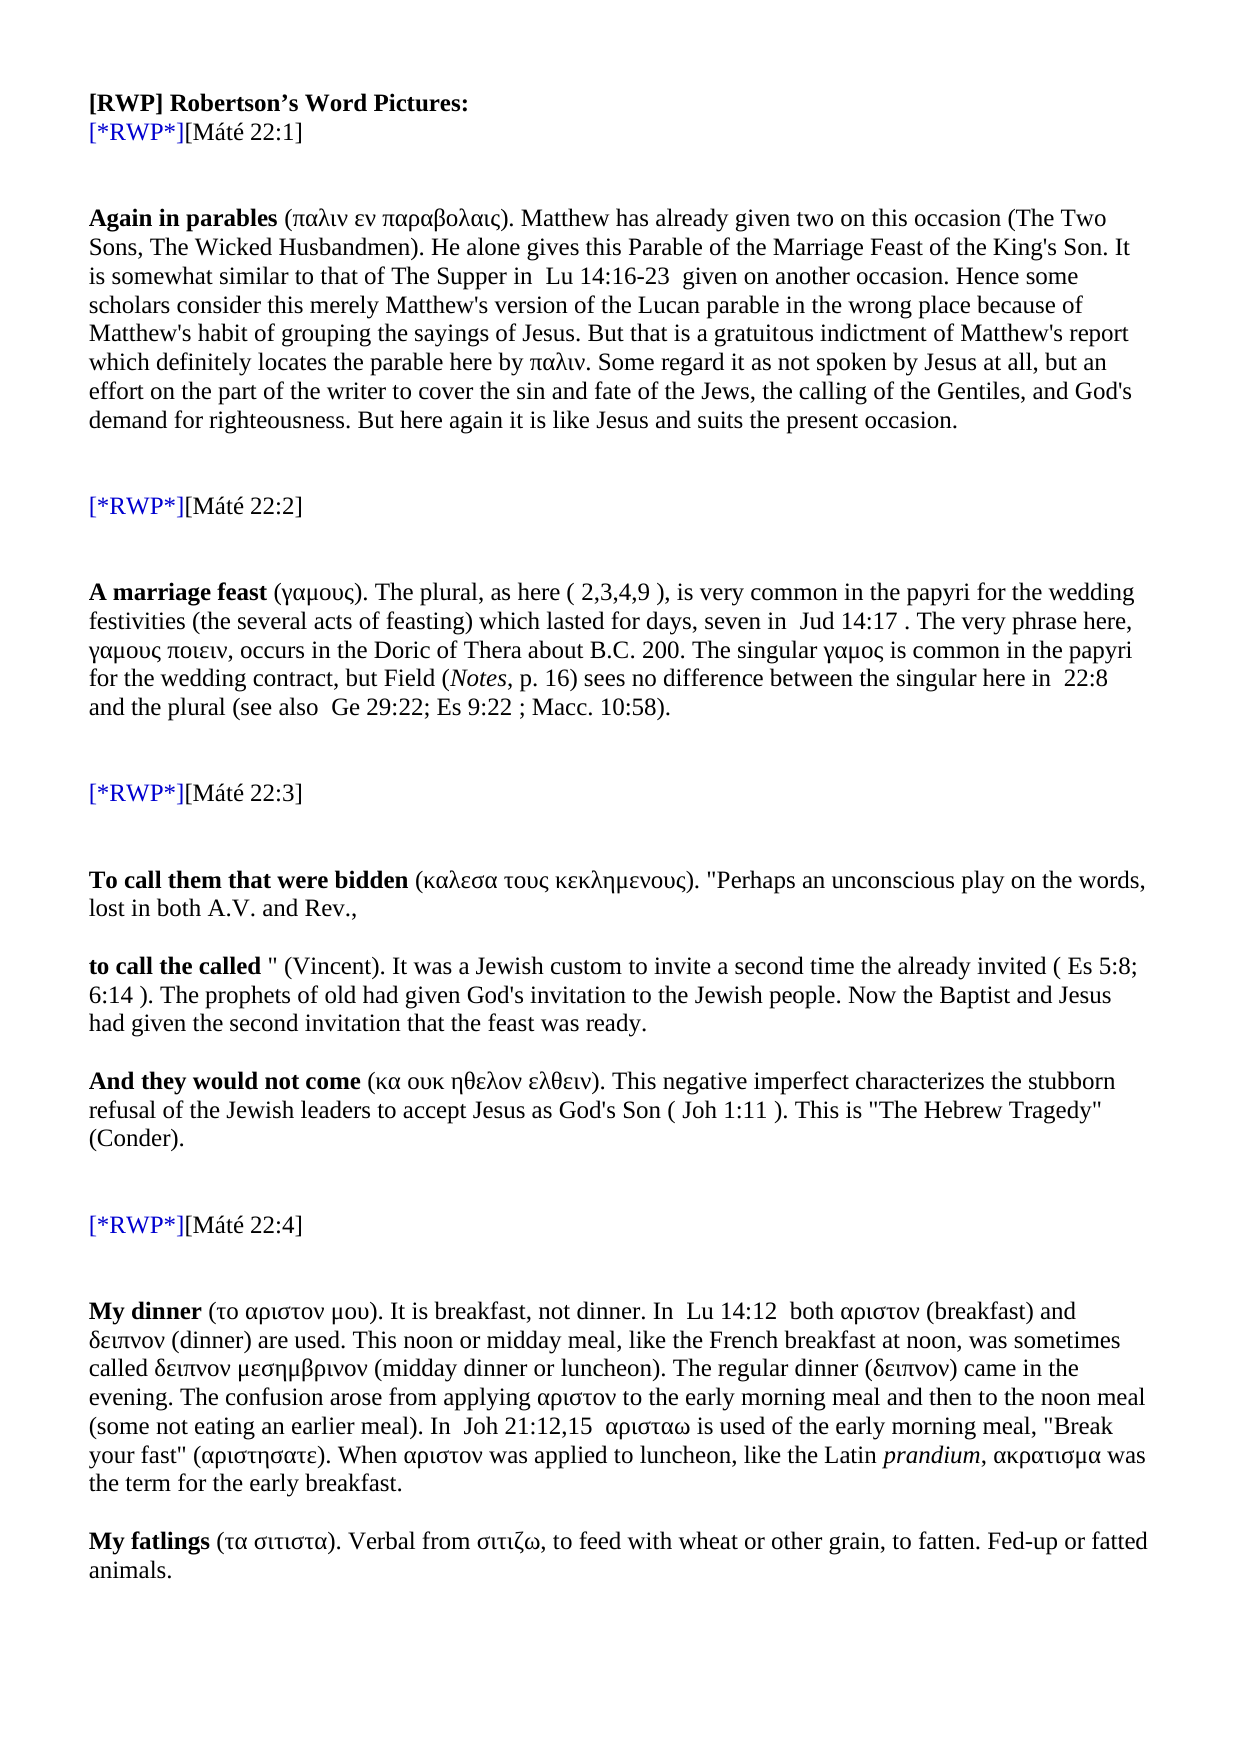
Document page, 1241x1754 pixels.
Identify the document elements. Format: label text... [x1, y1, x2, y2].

text [*RWP*][Máté 22:2] A marriage feast (γαμους). The plural, as here ( 2,3,4,9 ), is very common in the papyri for the wedding festivities (the several acts of feasting) which lasted for days, seven in Jud 14:17 . The very phrase here, γαμους ποιειν, occurs in the Doric of Thera about B.C. 200. The singular γαμος is common in the papyri for the wedding contract, but Field (Notes, p. 16) sees no difference between the singular here in 22:8 and the plural (see also Ge 29:22; Es 9:22 ; Macc. 10:58). [88, 491, 1152, 778]
text [*RWP*][Máté 22:1] Again in parables (παλιν εν παραβολαις). Matthew has already given two on this occasion (The Two Sons, The Wicked Husbandmen). He alone gives this Parable of the Marriage Feast of the King's Son. It is somewhat similar to that of The Supper in Lu 14:16-23 given on another occasion. Hence some scholars consider this merely Matthew's version of the Lucan parable in the wrong place because of Matthew's habit of grouping the sayings of Jesus. But that is a gratuitous indictment of Matthew's report which definitely locates the parable here by παλιν. Some regard it as not spoken by Jesus at all, but an effort on the part of the writer to cover the sin and fate of the Jews, the calling of the Gentiles, and God's demand for righteousness. But here again it is like Jesus and suits the present occasion. [88, 117, 1152, 491]
text [*RWP*][Máté 22:4] My dinner (το αριστον μου). It is breakfast, not dinner. In Lu 14:12 both αριστον (breakfast) and δειπνον (dinner) are used. This noon or midday meal, like the French breakfast at noon, was sometimes called δειπνον μεσημβρινον (midday dinner or luncheon). The regular dinner (δειπνον) came in the evening. The confusion arose from applying αριστον to the early morning meal and then to the noon meal (some not eating an earlier meal). In Joh 21:12,15 αρισταω is used of the early morning meal, "Break your fast" (αριστησατε). When αριστον was applied to luncheon, like the Latin prandium, ακρατισμα was the term for the early breakfast. My fatlings (τα σιτιστα). Verbal from σιτιζω, to feed with wheat or other grain, to fatten. Fed-up or fatted animals. [88, 1210, 1152, 1641]
text [*RWP*][Máté 22:3] To call them that were bidden (καλεσα τους κεκλημενους). "Perhaps an unconscious play on the words, lost in both A.V. and Rev., to call the called " (Vincent). It was a Jewish custom to invite a second time the already invited ( Es 5:8; 6:14 ). The prophets of old had given God's invitation to the Jewish people. Now the Baptist and Jesus had given the second invitation that the feast was ready. And they would not come (κα ουκ ηθελον ελθειν). This negative imperfect characterizes the stubborn refusal of the Jewish leaders to accept Jesus as God's Son ( Joh 1:11 ). This is "The Hebrew Tragedy" (Conder). [88, 778, 1152, 1210]
text [RWP] Robertson’s Word Pictures: [88, 88, 1152, 117]
